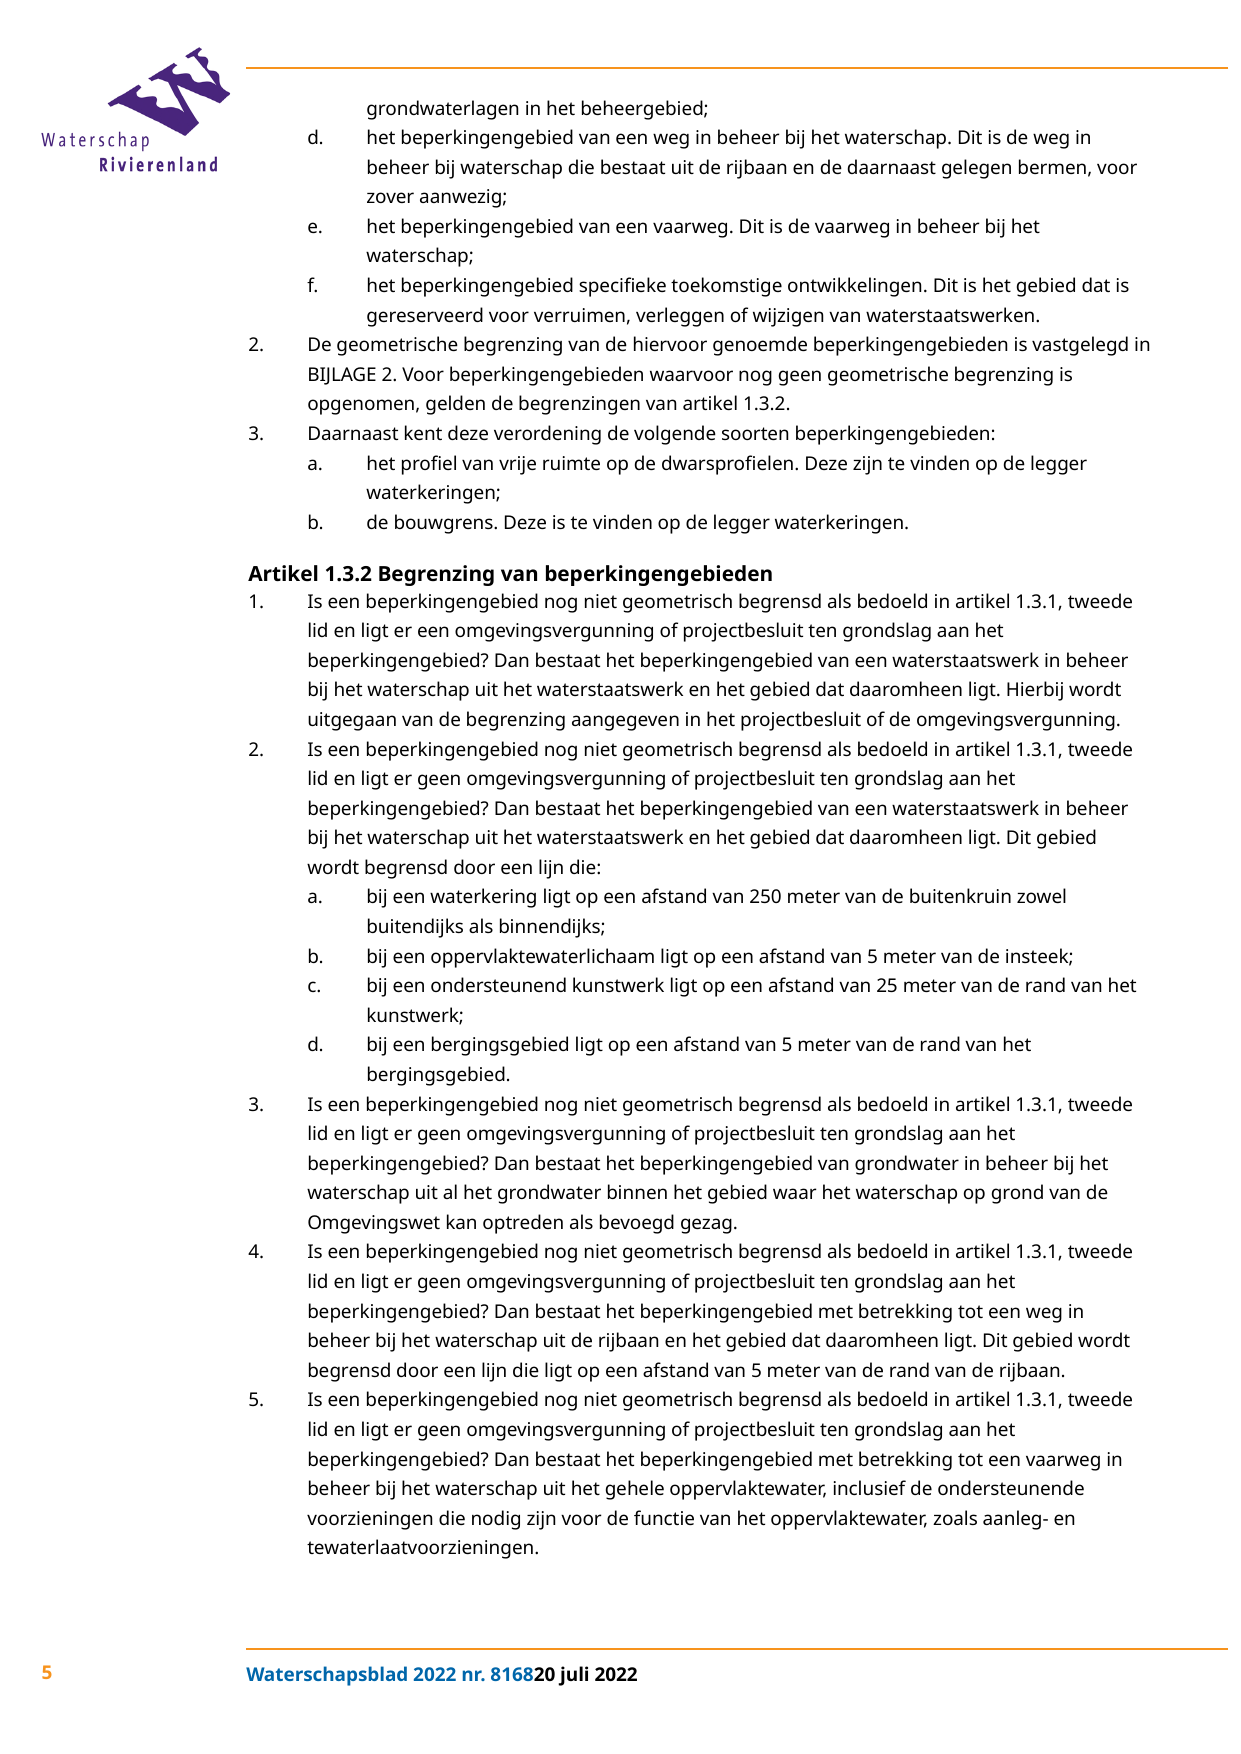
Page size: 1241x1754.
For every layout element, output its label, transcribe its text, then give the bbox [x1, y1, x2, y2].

list bij een ondersteunend kunstwerk ligt op een afstand van 25 meter van de rand van het kunstwerk; [307, 972, 1152, 1028]
list Is een beperkingengebied nog niet geometrisch begrensd als bedoeld in artikel 1.3.1, tweede lid en ligt er geen omgevingsvergunning of projectbesluit ten grondslag aan het beperkingengebied? Dan bestaat het beperkingengebied van een waterstaatswerk in beheer bij het waterschap uit het waterstaatswerk en het gebied dat daaromheen ligt. Dit gebied wordt begrensd door een lijn die: [248, 736, 1152, 880]
list het beperkingengebied van een vaarweg. Dit is de vaarweg in beheer bij het waterschap; [307, 213, 1152, 268]
list Is een beperkingengebied nog niet geometrisch begrensd als bedoeld in artikel 1.3.1, tweede lid en ligt er geen omgevingsvergunning of projectbesluit ten grondslag aan het beperkingengebied? Dan bestaat het beperkingengebied van grondwater in beheer bij het waterschap uit al het grondwater binnen het gebied waar het waterschap op grond van de Omgevingswet kan optreden als bevoegd gezag. [248, 1091, 1152, 1235]
list bij een bergingsgebied ligt op een afstand van 5 meter van de rand van het bergingsgebied. [307, 1032, 1152, 1087]
list Is een beperkingengebied nog niet geometrisch begrensd als bedoeld in artikel 1.3.1, tweede lid en ligt er een omgevingsvergunning of projectbesluit ten grondslag aan het beperkingengebied? Dan bestaat het beperkingengebied van een waterstaatswerk in beheer bij het waterschap uit het waterstaatswerk en het gebied dat daaromheen ligt. Hierbij wordt uitgegaan van de begrenzing aangegeven in het projectbesluit of de omgevingsvergunning. [248, 588, 1152, 732]
list De geometrische begrenzing van de hiervoor genoemde beperkingengebieden is vastgelegd in BIJLAGE 2. Voor beperkingengebieden waarvoor nog geen geometrische begrenzing is opgenomen, gelden de begrenzingen van artikel 1.3.2. [248, 331, 1152, 416]
list Is een beperkingengebied nog niet geometrisch begrensd als bedoeld in artikel 1.3.1, tweede lid en ligt er geen omgevingsvergunning of projectbesluit ten grondslag aan het beperkingengebied? Dan bestaat het beperkingengebied met betrekking tot een weg in beheer bij het waterschap uit de rijbaan en het gebied dat daaromheen ligt. Dit gebied wordt begrensd door een lijn die ligt op een afstand van 5 meter van de rand van de rijbaan. [248, 1239, 1152, 1383]
picture [41, 47, 231, 172]
text Artikel 1.3.2 Begrenzing van beperkingengebieden [248, 559, 1152, 588]
list de bouwgrens. Deze is te vinden op de legger waterkeringen. [307, 509, 1152, 535]
list Is een beperkingengebied nog niet geometrisch begrensd als bedoeld in artikel 1.3.1, tweede lid en ligt er geen omgevingsvergunning of projectbesluit ten grondslag aan het beperkingengebied? Dan bestaat het beperkingengebied met betrekking tot een vaarweg in beheer bij het waterschap uit het gehele oppervlaktewater, inclusief de ondersteunende voorzieningen die nodig zijn voor de functie van het oppervlaktewater, zoals aanleg- en tewaterlaatvoorzieningen. [248, 1387, 1152, 1560]
list grondwaterlagen in het beheergebied; [307, 95, 1152, 121]
list bij een oppervlaktewaterlichaam ligt op een afstand van 5 meter van de insteek; [307, 943, 1152, 968]
list het beperkingengebied van een weg in beheer bij het waterschap. Dit is de weg in beheer bij waterschap die bestaat uit de rijbaan en de daarnaast gelegen bermen, voor zover aanwezig; [307, 124, 1152, 209]
list het profiel van vrije ruimte op de dwarsprofielen. Deze zijn te vinden op de legger waterkeringen; [307, 450, 1152, 505]
list het beperkingengebied specifieke toekomstige ontwikkelingen. Dit is het gebied dat is gereserveerd voor verruimen, verleggen of wijzigen van waterstaatswerken. [307, 272, 1152, 328]
list bij een waterkering ligt op een afstand van 250 meter van de buitenkruin zowel buitendijks als binnendijks; [307, 884, 1152, 939]
list Daarnaast kent deze verordening de volgende soorten beperkingengebieden: [248, 420, 1152, 446]
